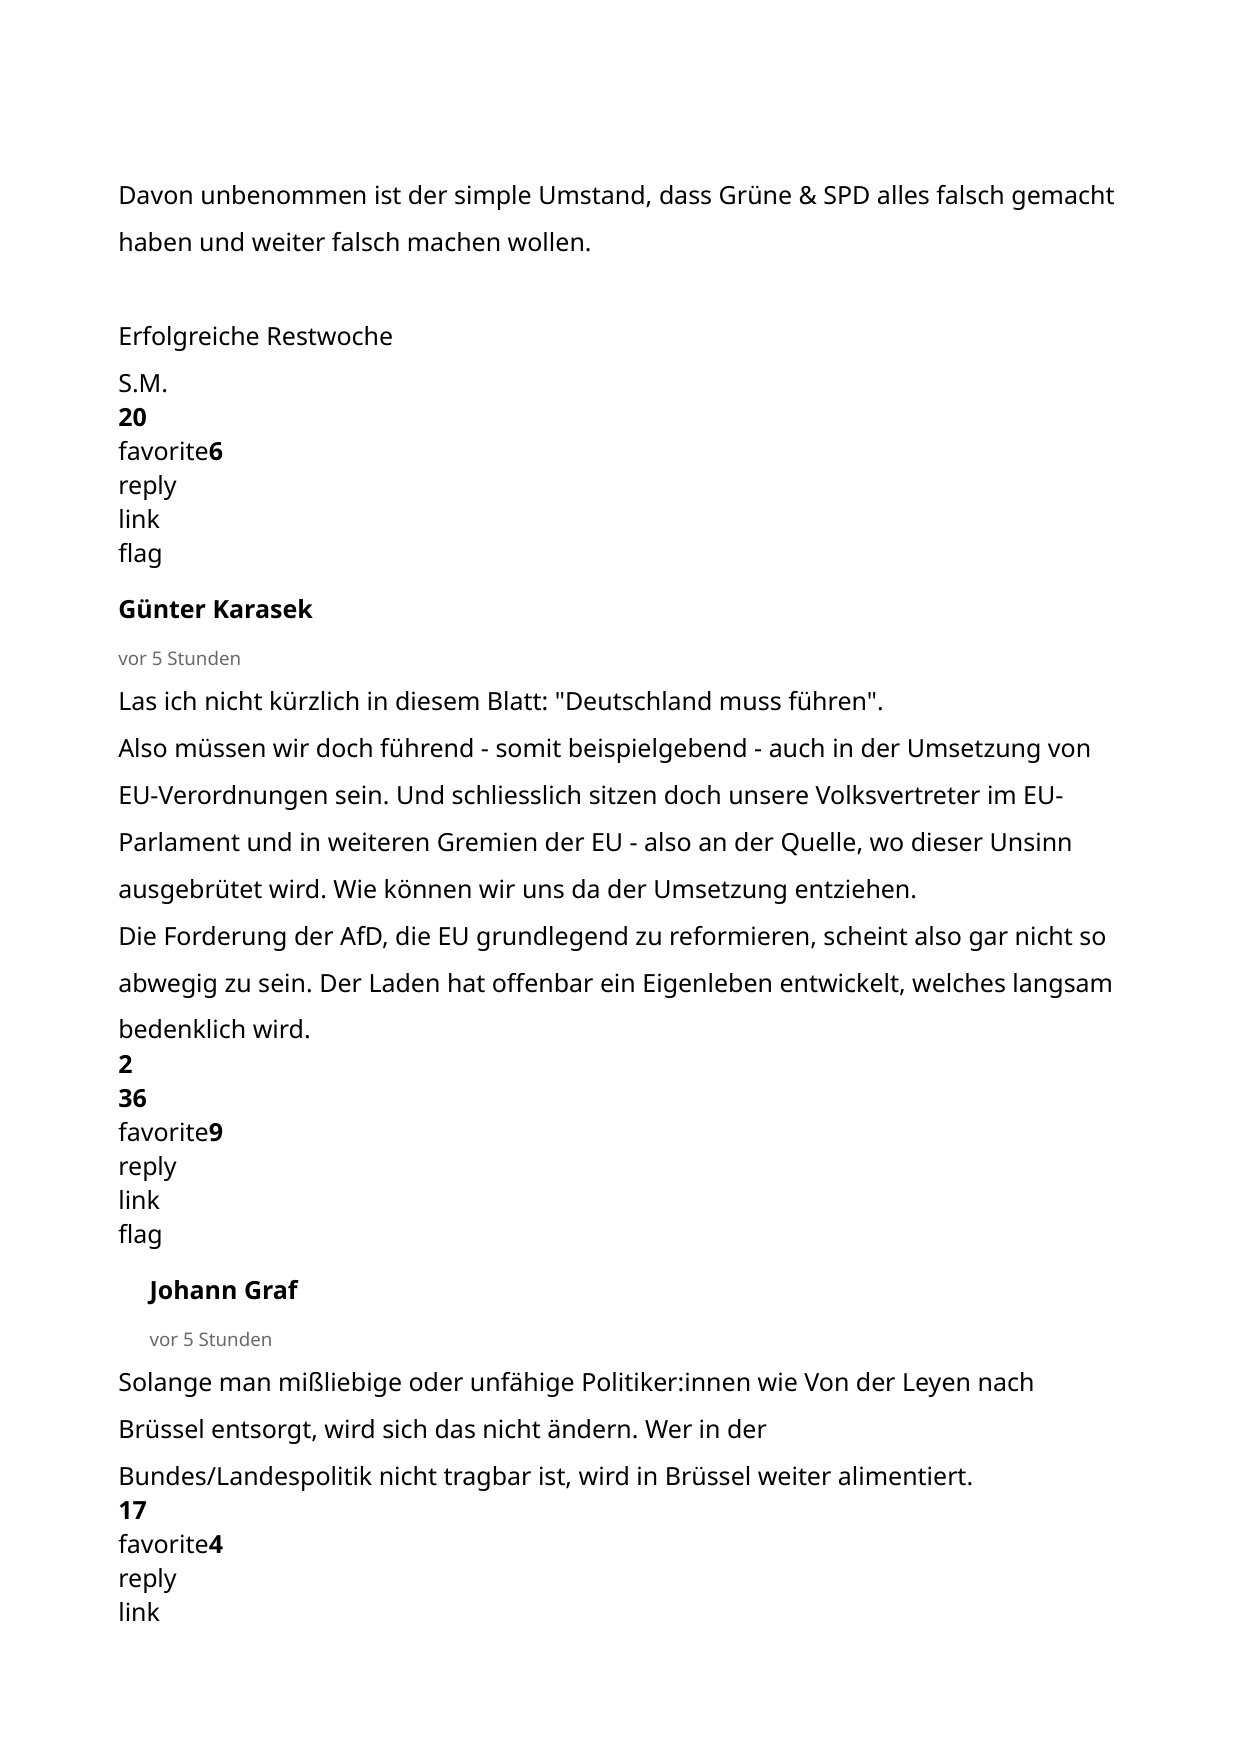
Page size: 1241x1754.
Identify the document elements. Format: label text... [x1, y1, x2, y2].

text favorite6 [118, 433, 1122, 467]
text link [118, 1595, 1122, 1629]
text favorite9 [118, 1114, 1122, 1148]
text 2 [118, 1046, 1122, 1080]
text Davon unbenommen ist der simple Umstand, dass Grüne & SPD alles falsch gemacht haben und weiter falsch machen wollen. Erfolgreiche Restwoche S.M. [118, 118, 1122, 399]
text favorite4 [118, 1527, 1122, 1561]
text 20 [118, 399, 1122, 433]
text vor 5 Stunden [149, 1322, 1122, 1352]
text 17 [118, 1493, 1122, 1527]
text flag [118, 1217, 1122, 1251]
text flag [118, 536, 1122, 570]
text reply [118, 467, 1122, 502]
text Las ich nicht kürzlich in diesem Blatt: "Deutschland muss führen". Also müssen wir doch führend - somit beispielgebend - auch in der Umsetzung von EU-Verordnungen sein. Und schliesslich sitzen doch unsere Volksvertreter im EU-Parlament und in weiteren Gremien der EU - also an der Quelle, wo dieser Unsinn ausgebrütet wird. Wie können wir uns da der Umsetzung entziehen. Die Forderung der AfD, die EU grundlegend zu reformieren, scheint also gar nicht so abwegig zu sein. Der Laden hat offenbar ein Eigenleben entwickelt, welches langsam bedenklich wird. [118, 671, 1122, 1046]
text 36 [118, 1080, 1122, 1114]
text reply [118, 1561, 1122, 1595]
text Günter Karasek [118, 585, 1114, 626]
text link [118, 1182, 1122, 1217]
text reply [118, 1148, 1122, 1182]
text Johann Graf [149, 1266, 1114, 1307]
text vor 5 Stunden [118, 642, 1122, 671]
text Solange man mißliebige oder unfähige Politiker:innen wie Von der Leyen nach Brüssel entsorgt, wird sich das nicht ändern. Wer in der Bundes/Landespolitik nicht tragbar ist, wird in Brüssel weiter alimentiert. [118, 1352, 1122, 1493]
text link [118, 502, 1122, 536]
